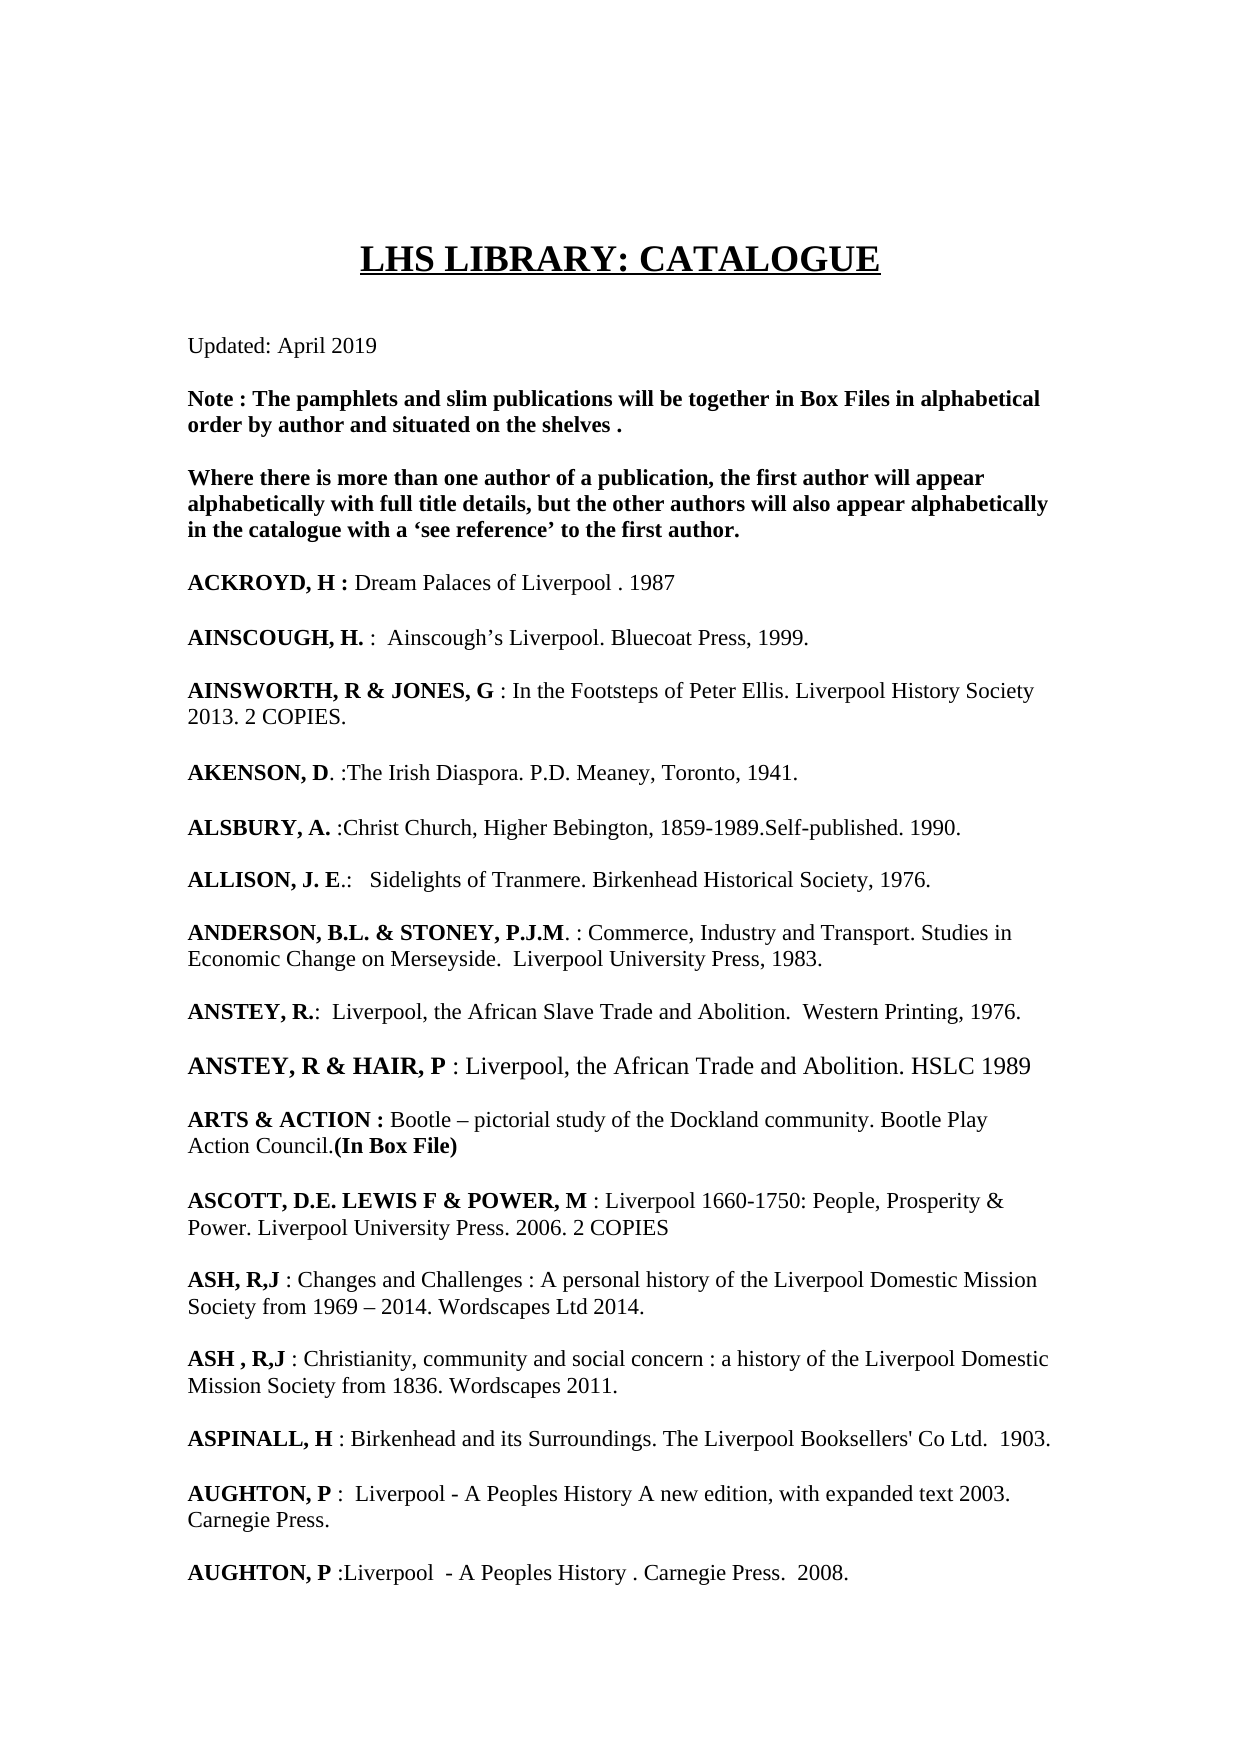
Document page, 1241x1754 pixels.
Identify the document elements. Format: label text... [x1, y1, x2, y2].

text ACKROYD, H : Dream Palaces of Liverpool . 1987 [187, 569, 1053, 596]
text ARTS & ACTION : Bootle – pictorial study of the Dockland community. Bootle Play Action Council.(In Box File) [187, 1106, 1053, 1159]
text Updated: April 2019 [187, 332, 1053, 358]
text AUGHTON, P :Liverpool - A Peoples History . Carnegie Press. 2008. [187, 1559, 1053, 1585]
text ASPINALL, H : Birkenhead and its Surroundings. The Liverpool Booksellers' Co Ltd. 1903. [187, 1424, 1053, 1451]
text AKENSON, D. :The Irish Diaspora. P.D. Meaney, Toronto, 1941. [187, 758, 1053, 785]
text ASH , R,J : Christianity, community and social concern : a history of the Liverpool Domestic Mission Society from 1836. Wordscapes 2011. [187, 1346, 1053, 1398]
text AUGHTON, P : Liverpool - A Peoples History A new edition, with expanded text 2003. Carnegie Press. [187, 1480, 1053, 1532]
text Note : The pamphlets and slim publications will be together in Box Files in alphabetical order by author and situated on the shelves . [187, 385, 1053, 437]
text AINSCOUGH, H. : Ainscough’s Liverpool. Bluecoat Press, 1999. [187, 624, 1053, 651]
text ALLISON, J. E.: Sidelights of Tranmere. Birkenhead Historical Society, 1976. [187, 866, 1053, 893]
text ASH, R,J : Changes and Challenges : A personal history of the Liverpool Domestic Mission Society from 1969 – 2014. Wordscapes Ltd 2014. [187, 1266, 1053, 1319]
text ASCOTT, D.E. LEWIS F & POWER, M : Liverpool 1660-1750: People, Prosperity & Power. Liverpool University Press. 2006. 2 COPIES [187, 1187, 1053, 1240]
text AINSWORTH, R & JONES, G : In the Footsteps of Peter Ellis. Liverpool History Society 2013. 2 COPIES. [187, 677, 1053, 730]
text ANSTEY, R.: Liverpool, the African Slave Trade and Abolition. Western Printing, 1976. [187, 998, 1053, 1024]
text LHS LIBRARY: CATALOGUE [187, 236, 1053, 279]
text Where there is more than one author of a publication, the first author will appear alphabetically with full title details, but the other authors will also appear alphabetically in the catalogue with a ‘see reference’ to the first author. [187, 464, 1053, 543]
text ALSBURY, A. :Christ Church, Higher Bebington, 1859-1989.Self-published. 1990. [187, 814, 1053, 840]
text ANSTEY, R & HAIR, P : Liverpool, the African Trade and Abolition. HSLC 1989 [187, 1051, 1053, 1079]
text ANDERSON, B.L. & STONEY, P.J.M. : Commerce, Industry and Transport. Studies in Economic Change on Merseyside. Liverpool University Press, 1983. [187, 919, 1053, 972]
